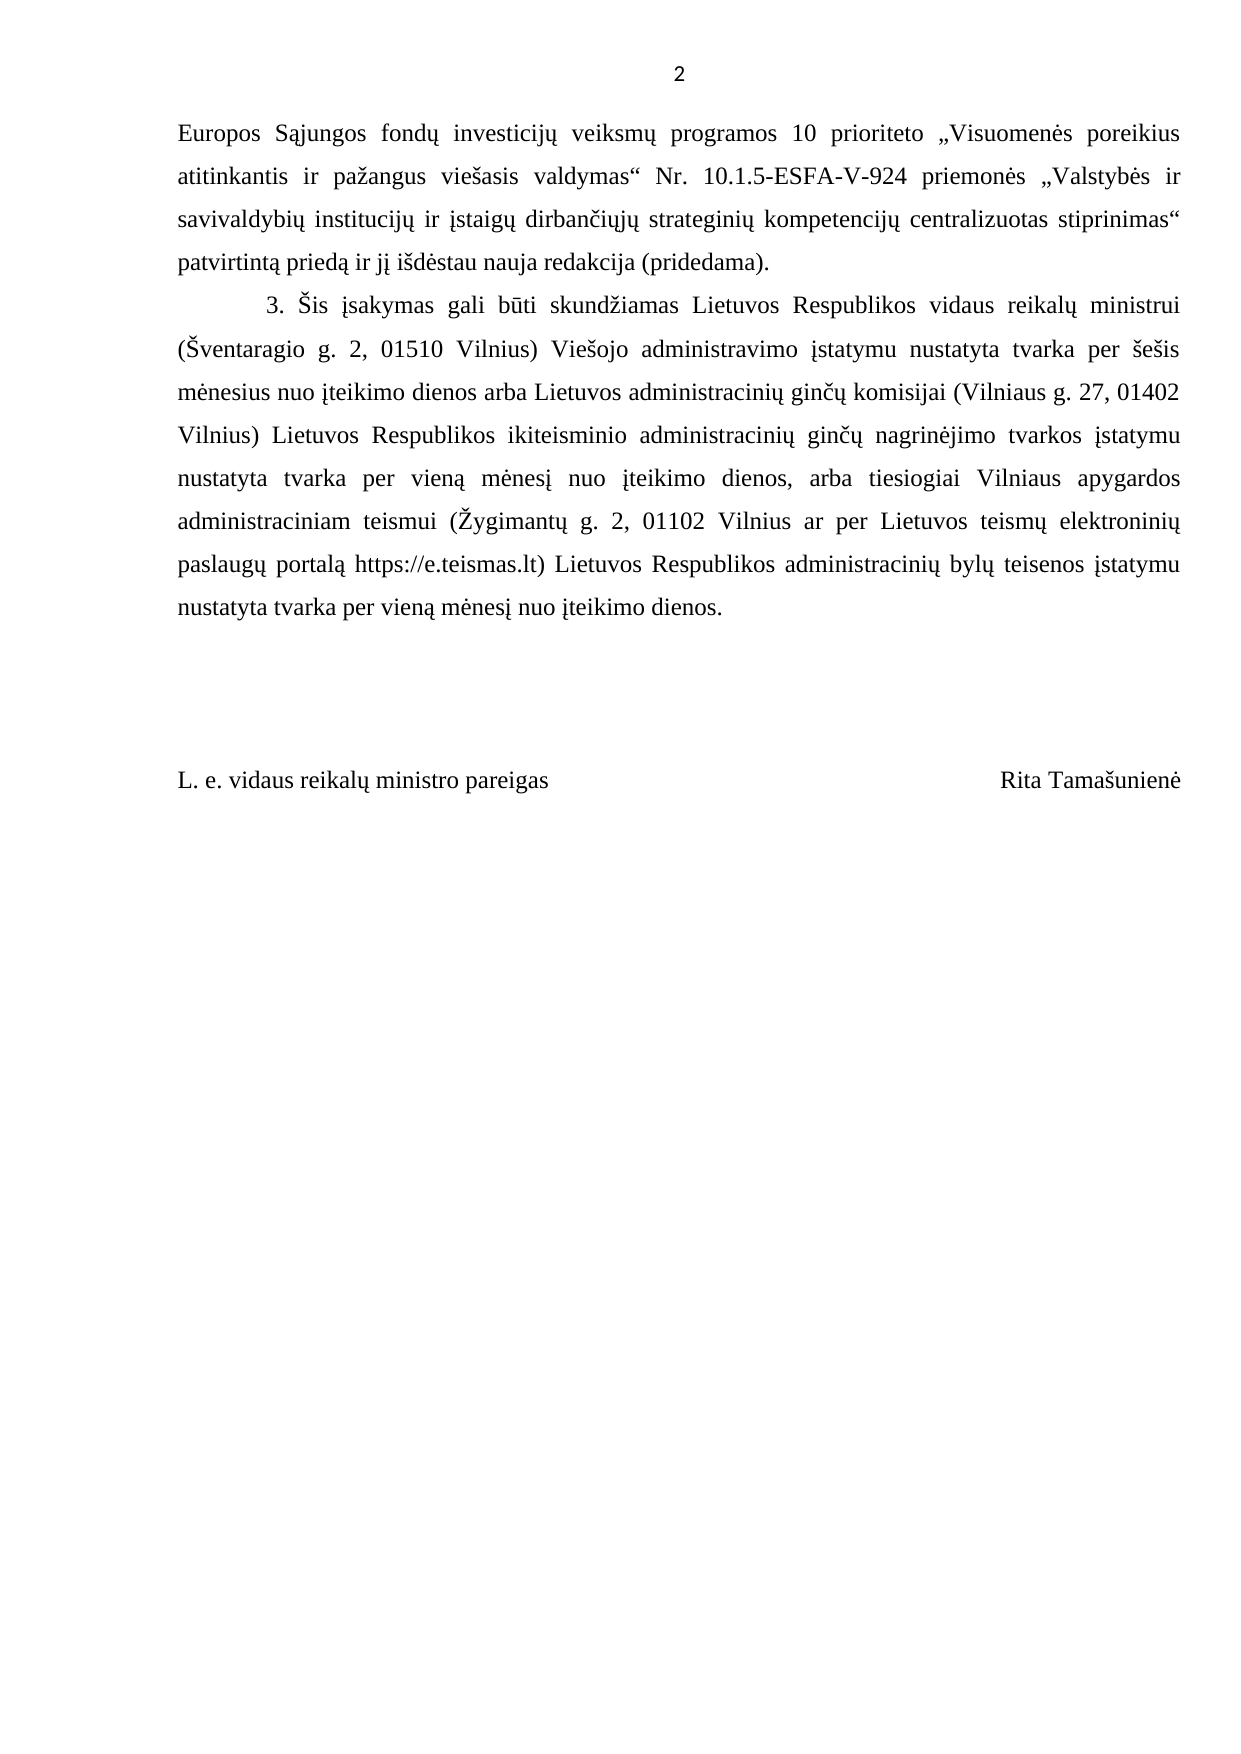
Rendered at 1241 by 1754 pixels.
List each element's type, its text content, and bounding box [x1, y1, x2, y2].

text L. e. vidaus reikalų ministro pareigas Rita Tamašunienė [177, 765, 1181, 794]
text Europos Sąjungos fondų investicijų veiksmų programos 10 prioriteto „Visuomenės poreikius atitinkantis ir pažangus viešasis valdymas“ Nr. 10.1.5-ESFA-V-924 priemonės „Valstybės ir savivaldybių institucijų ir įstaigų dirbančiųjų strateginių kompetencijų centralizuotas stiprinimas“ patvirtintą priedą ir jį išdėstau nauja redakcija (pridedama). [177, 118, 1181, 276]
text 3. Šis įsakymas gali būti skundžiamas Lietuvos Respublikos vidaus reikalų ministrui (Šventaragio g. 2, 01510 Vilnius) Viešojo administravimo įstatymu nustatyta tvarka per šešis mėnesius nuo įteikimo dienos arba Lietuvos administracinių ginčų komisijai (Vilniaus g. 27, 01402 Vilnius) Lietuvos Respublikos ikiteisminio administracinių ginčų nagrinėjimo tvarkos įstatymu nustatyta tvarka per vieną mėnesį nuo įteikimo dienos, arba tiesiogiai Vilniaus apygardos administraciniam teismui (Žygimantų g. 2, 01102 Vilnius ar per Lietuvos teismų elektroninių paslaugų portalą https://e.teismas.lt) Lietuvos Respublikos administracinių bylų teisenos įstatymu nustatyta tvarka per vieną mėnesį nuo įteikimo dienos. [177, 291, 1181, 621]
